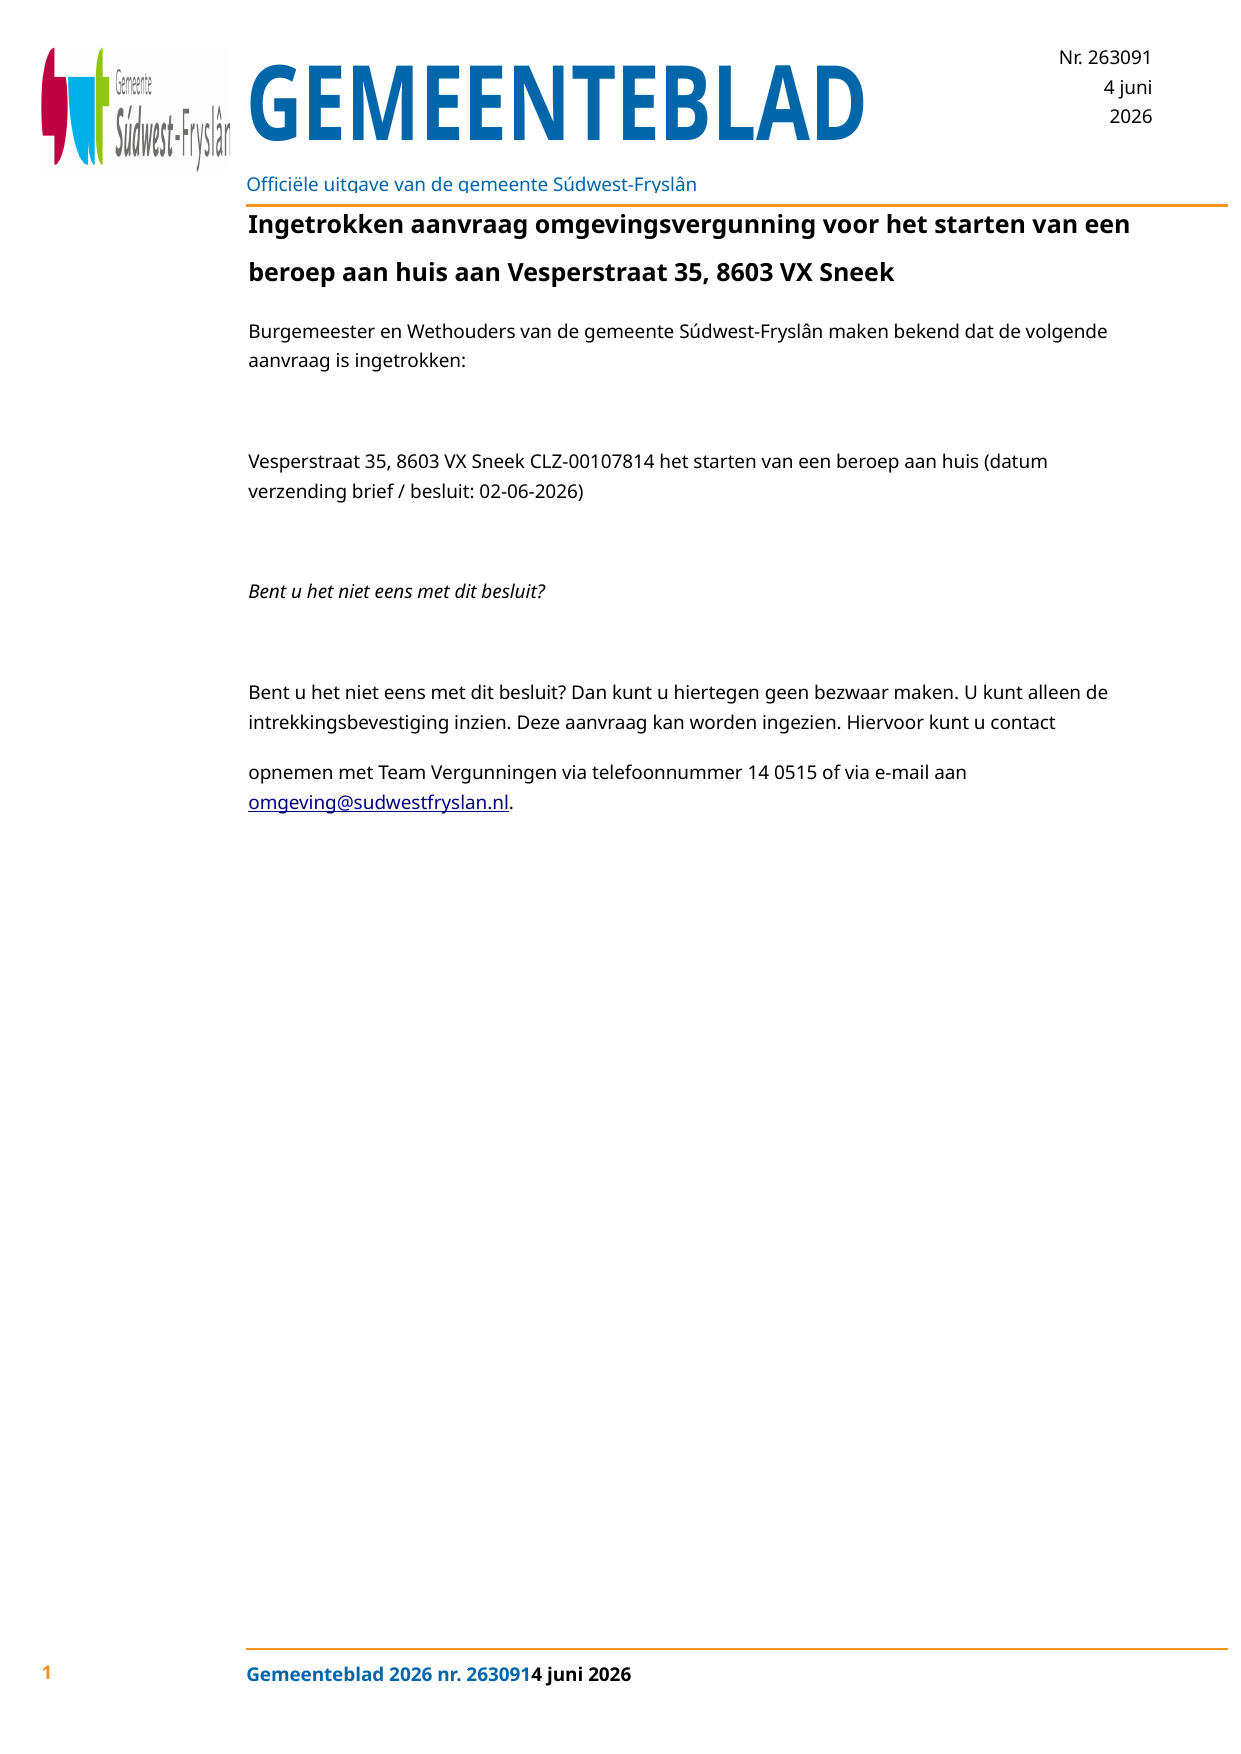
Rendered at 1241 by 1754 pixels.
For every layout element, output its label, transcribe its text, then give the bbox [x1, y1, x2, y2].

text Bent u het niet eens met dit besluit? Dan kunt u hiertegen geen bezwaar maken. U kunt alleen de intrekkingsbevestiging inzien. Deze aanvraag kan worden ingezien. Hiervoor kunt u contact [248, 679, 1152, 735]
text Ingetrokken aanvraag omgevingsvergunning voor het starten van een beroep aan huis aan Vesperstraat 35, 8603 VX Sneek [248, 207, 1152, 288]
text Burgemeester en Wethouders van de gemeente Súdwest-Fryslân maken bekend dat de volgende aanvraag is ingetrokken: [248, 318, 1152, 373]
text Bent u het niet eens met dit besluit? [248, 579, 1152, 604]
text Vesperstraat 35, 8603 VX Sneek CLZ-00107814 het starten van een beroep aan huis (datum verzending brief / besluit: 02-06-2026) [248, 448, 1152, 504]
text opnemen met Team Vergunningen via telefoonnummer 14 0515 of via e-mail aan omgeving@sudwestfryslan.nl. [248, 759, 1152, 815]
picture [41, 47, 231, 172]
